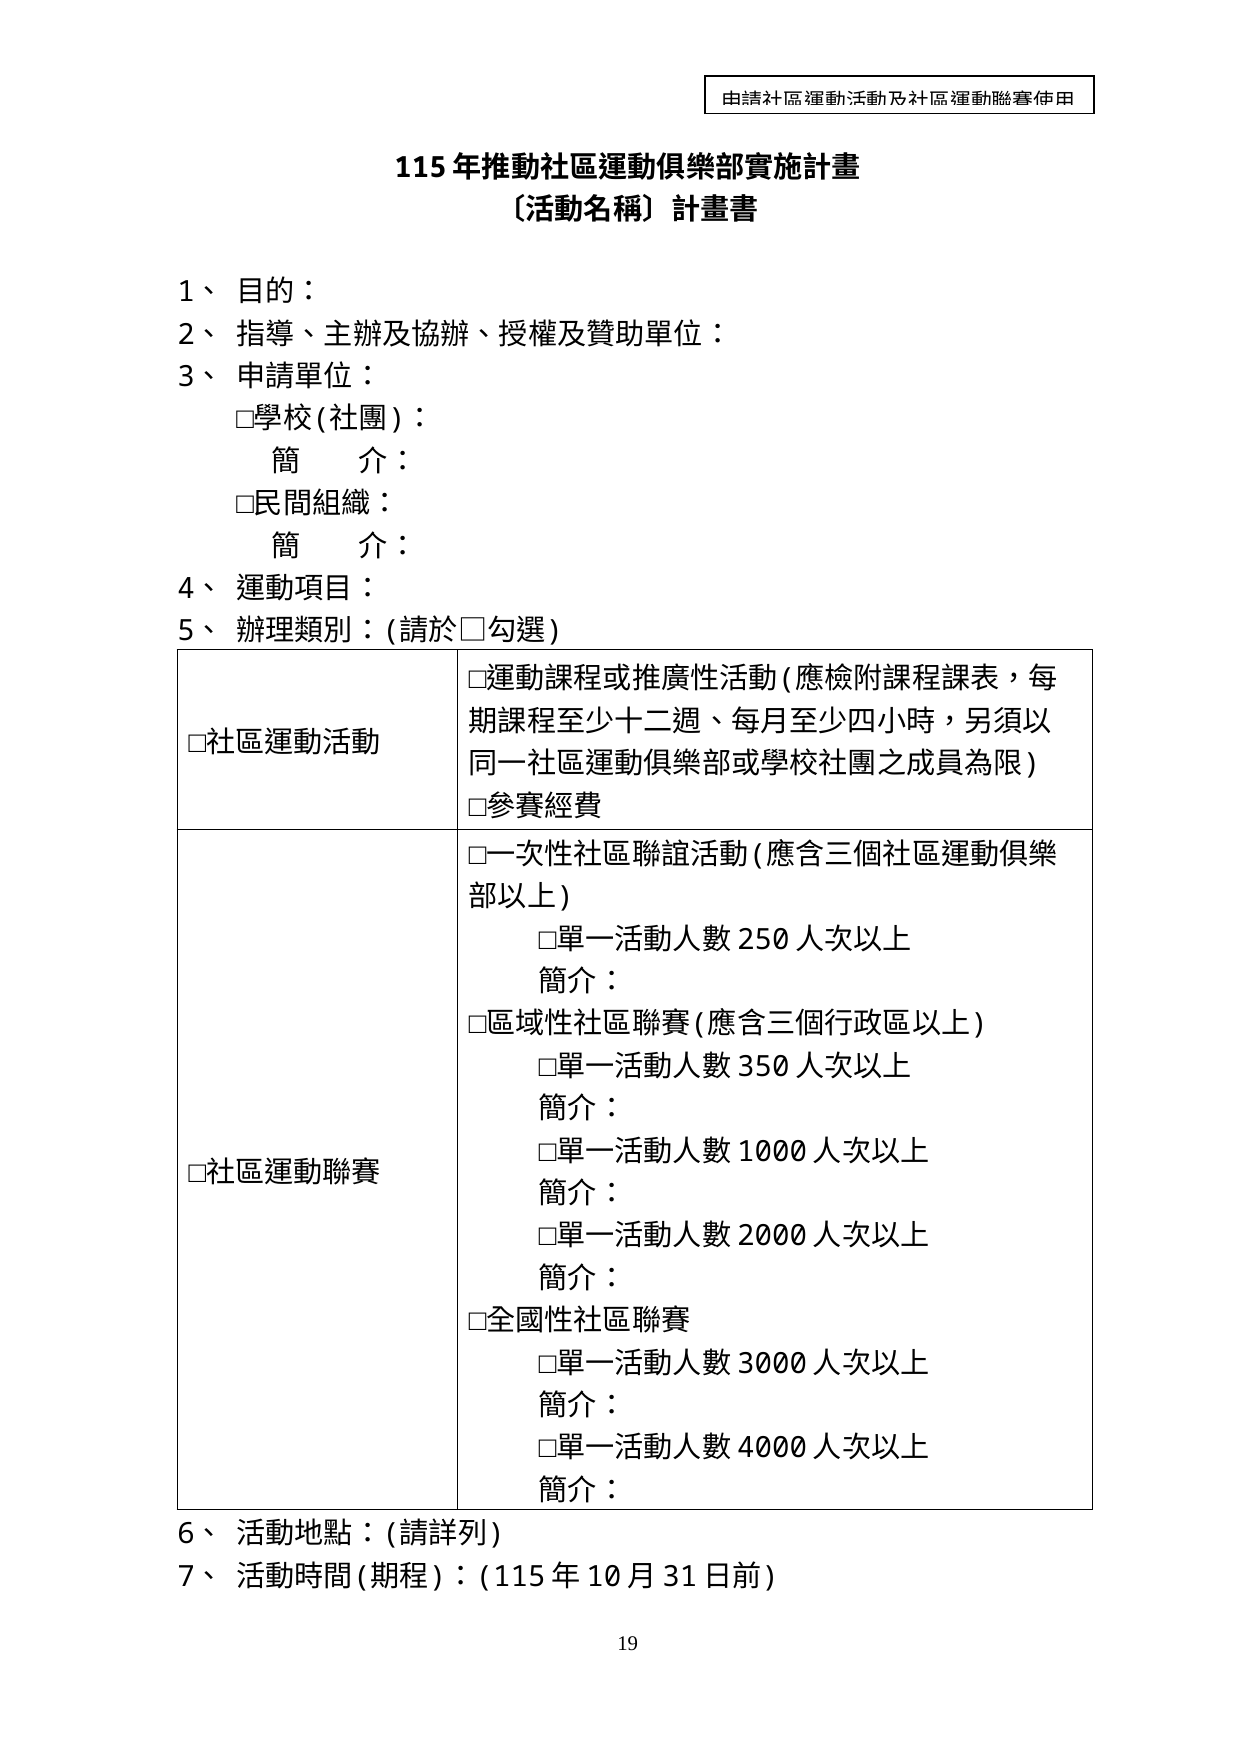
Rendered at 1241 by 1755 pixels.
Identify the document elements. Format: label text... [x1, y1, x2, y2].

table_header □運動課程或推廣性活動(應檢附課程課表，每期課程至少十二週、每月至少四小時，另須以同一社區運動俱樂部或學校社團之成員為限) □參賽經費 [458, 650, 1092, 829]
table_header □社區運動活動 [178, 650, 457, 829]
text □學校(社團)： [236, 395, 1078, 437]
table_cell □一次性社區聯誼活動(應含三個社區運動俱樂部以上) □單一活動人數250人次以上 簡介： □區域性社區聯賽(應含三個行政區以上) □單一活動人數350人次以上 簡介： □單一活動人數1000人次以上 簡介： □單一活動人數2000人次以上 簡介： □全國性社區聯賽 □單一活動人數3000人次以上 簡介： □單一活動人數4000人次以上 簡介： [458, 830, 1092, 1509]
list 活動時間(期程)：(115年10月31日前) [177, 1552, 1078, 1594]
list 運動項目： [177, 564, 1078, 607]
text □民間組織： [236, 480, 1078, 522]
list 活動地點：(請詳列) [177, 1510, 1078, 1552]
list 目的： [177, 268, 1078, 310]
text 〔活動名稱〕計畫書 [177, 186, 1078, 228]
list 指導、主辦及協辦、授權及贊助單位： [177, 310, 1078, 353]
list 辦理類別：(請於□勾選) [177, 607, 1078, 649]
table_cell □社區運動聯賽 [178, 830, 457, 1509]
text 簡 介： [236, 522, 1078, 564]
text 115年推動社區運動俱樂部實施計畫 [177, 143, 1078, 186]
text 申請社區運動活動及社區運動聯賽使用 [721, 84, 1078, 105]
text 簡 介： [236, 437, 1078, 480]
list 申請單位： [177, 353, 1078, 395]
